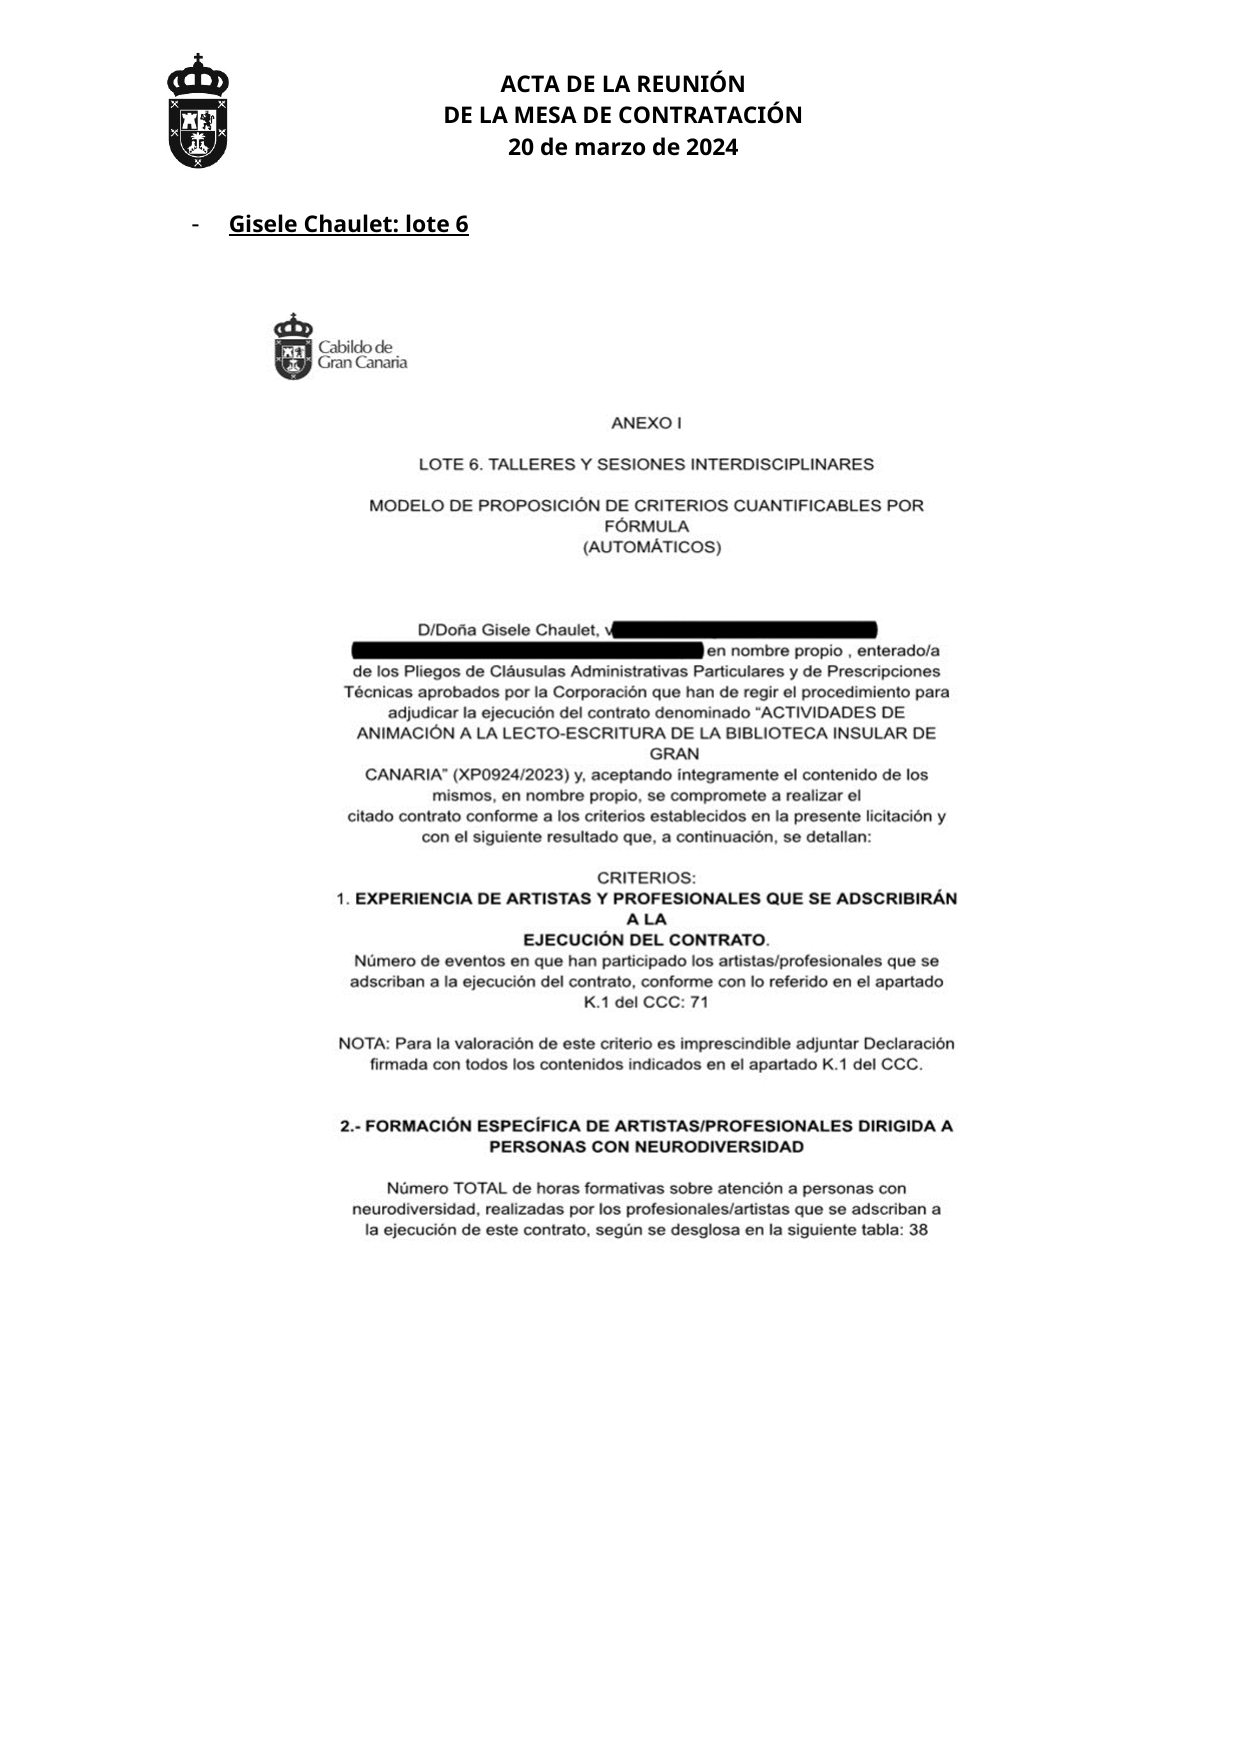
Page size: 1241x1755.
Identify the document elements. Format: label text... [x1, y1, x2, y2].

list Gisele Chaulet: lote 6 [191, 208, 1093, 239]
